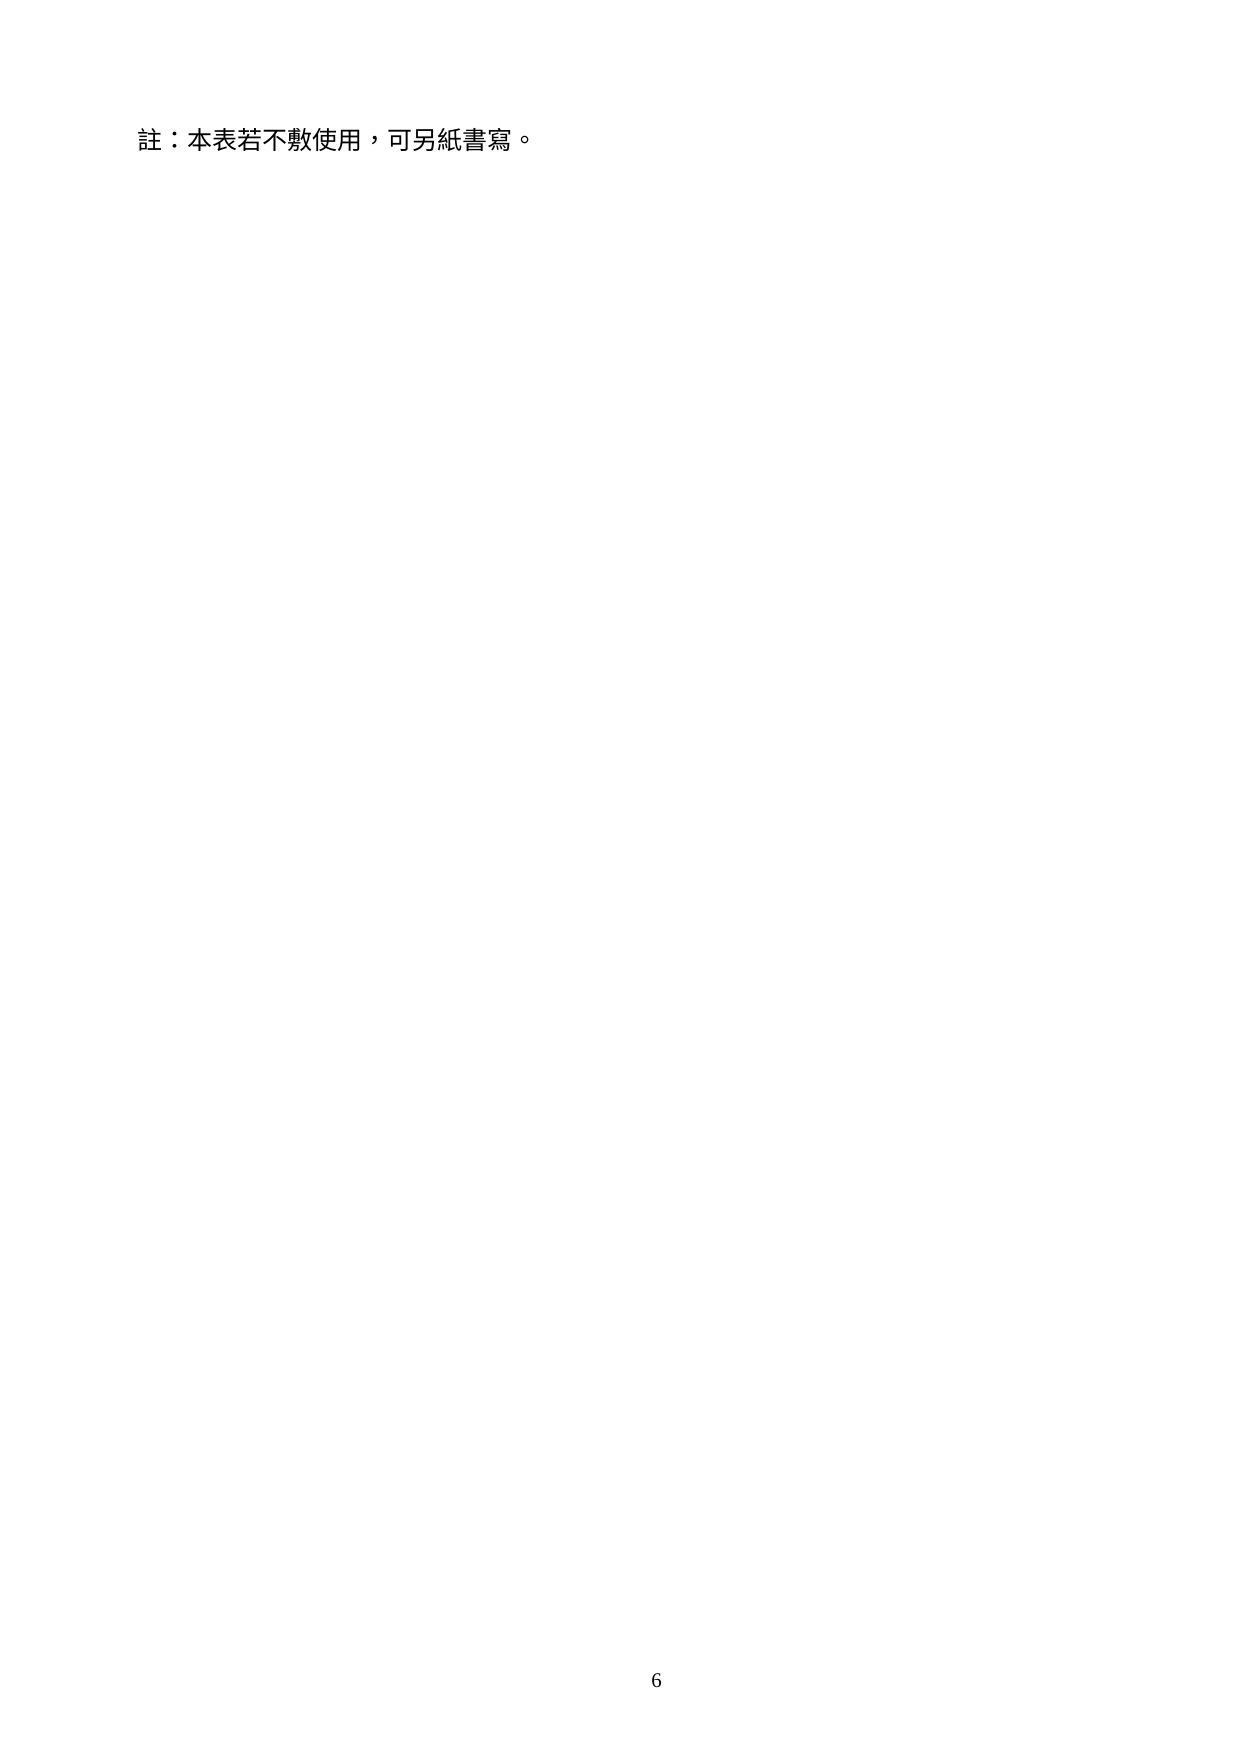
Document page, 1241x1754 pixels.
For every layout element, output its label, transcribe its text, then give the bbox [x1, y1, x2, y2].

text 註：本表若不敷使用，可另紙書寫。 [137, 97, 1125, 159]
